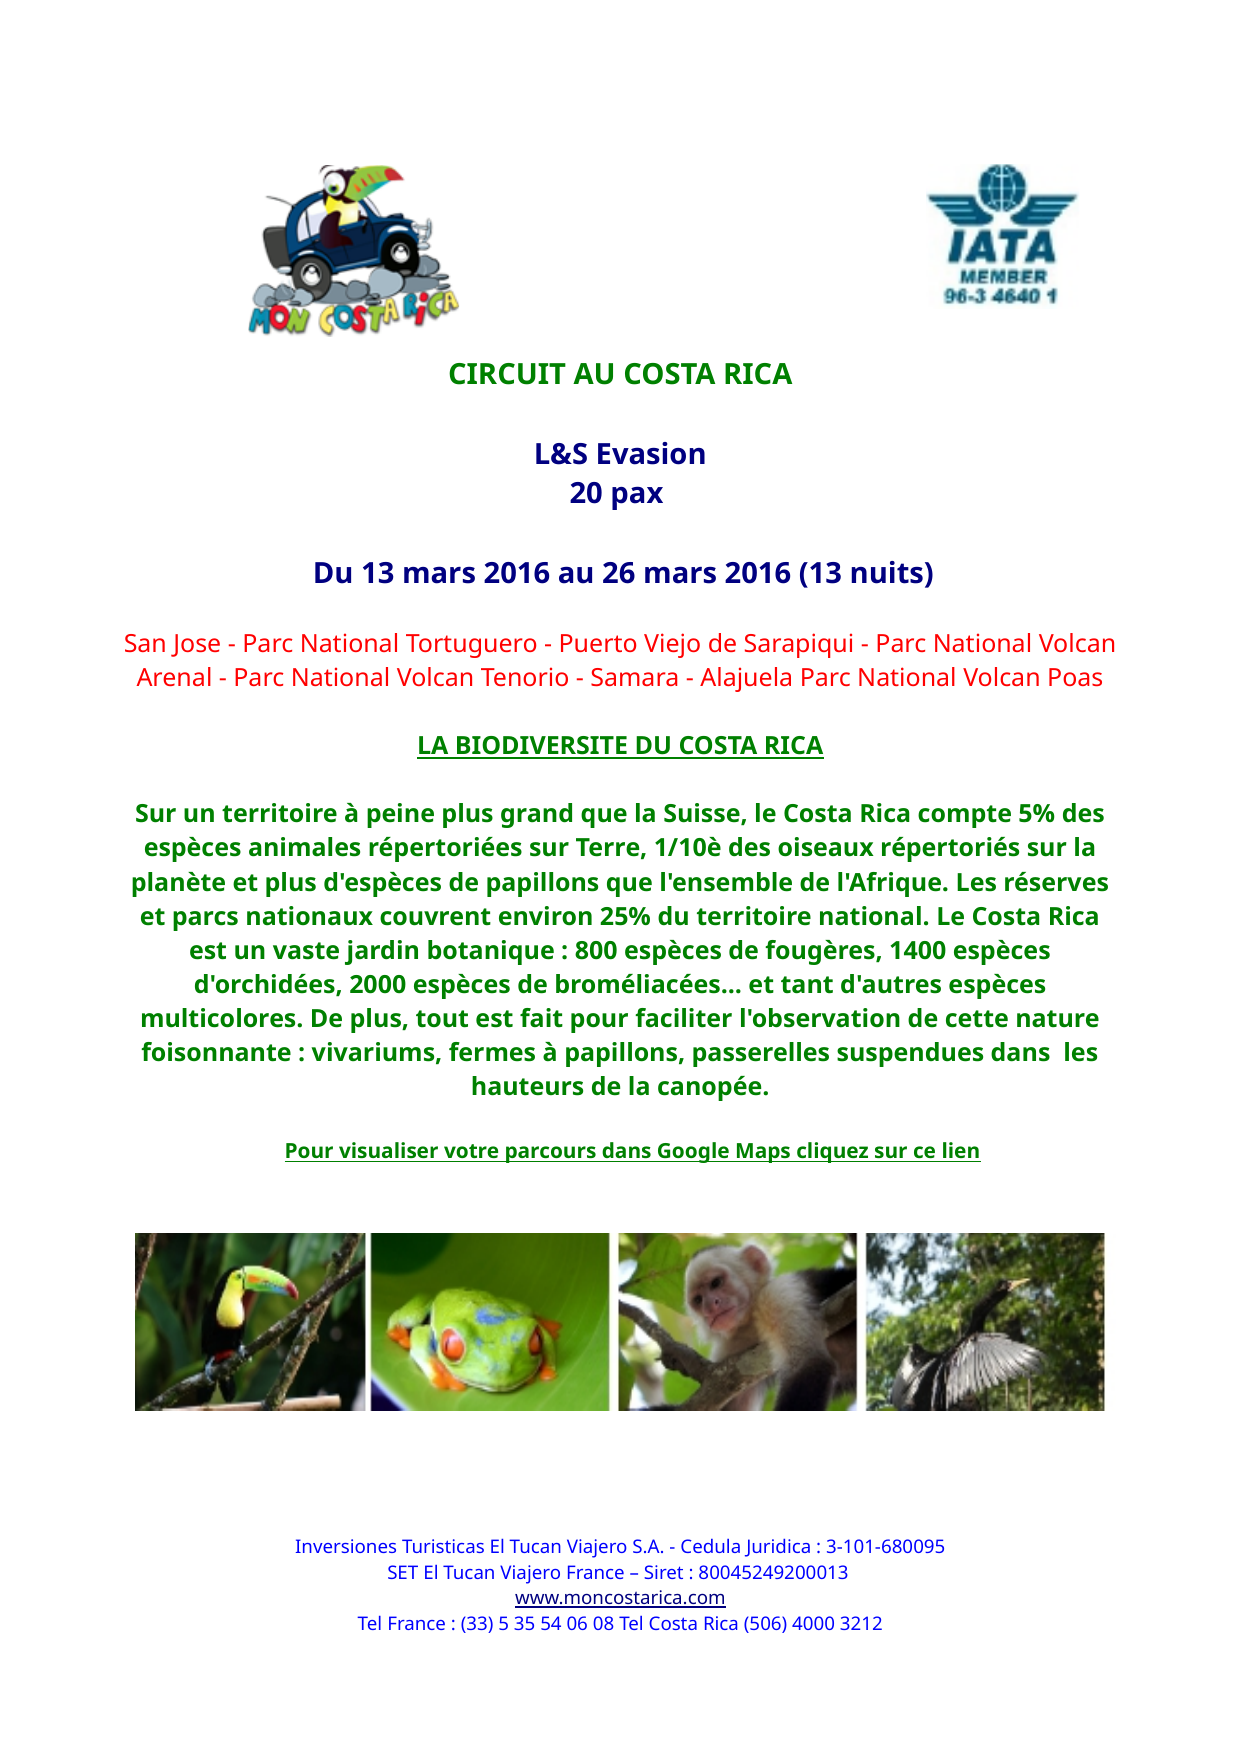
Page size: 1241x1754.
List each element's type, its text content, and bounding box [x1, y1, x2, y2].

text Sur un territoire à peine plus grand que la Suisse, le Costa Rica compte 5% des espèces animales répertoriées sur Terre, 1/10è des oiseaux répertoriés sur la planète et plus d'espèces de papillons que l'ensemble de l'Afrique. Les réserves et parcs nationaux couvrent environ 25% du territoire national. Le Costa Rica est un vaste jardin botanique : 800 espèces de fougères, 1400 espèces d'orchidées, 2000 espèces de broméliacées... et tant d'autres espèces multicolores. De plus, tout est fait pour faciliter l'observation de cette nature foisonnante : vivariums, fermes à papillons, passerelles suspendues dans les hauteurs de la canopée. [118, 796, 1122, 1103]
text San Jose - Parc National Tortuguero - Puerto Viejo de Sarapiqui - Parc National Volcan Arenal - Parc National Volcan Tenorio - Samara - Alajuela Parc National Volcan Poas [118, 626, 1122, 694]
text L&S Evasion [118, 433, 1122, 473]
picture [135, 1233, 1116, 1411]
table_header [620, 118, 1122, 353]
picture [248, 165, 460, 337]
text LA BIODIVERSITE DU COSTA RICA [118, 728, 1122, 762]
text Pour visualiser votre parcours dans Google Maps cliquez sur ce lien [118, 1137, 1146, 1165]
table_header [118, 118, 620, 353]
picture [926, 164, 1080, 309]
text 20 pax [118, 473, 1122, 512]
text Du 13 mars 2016 au 26 mars 2016 (13 nuits) [118, 552, 1122, 592]
text CIRCUIT AU COSTA RICA [118, 353, 1122, 393]
